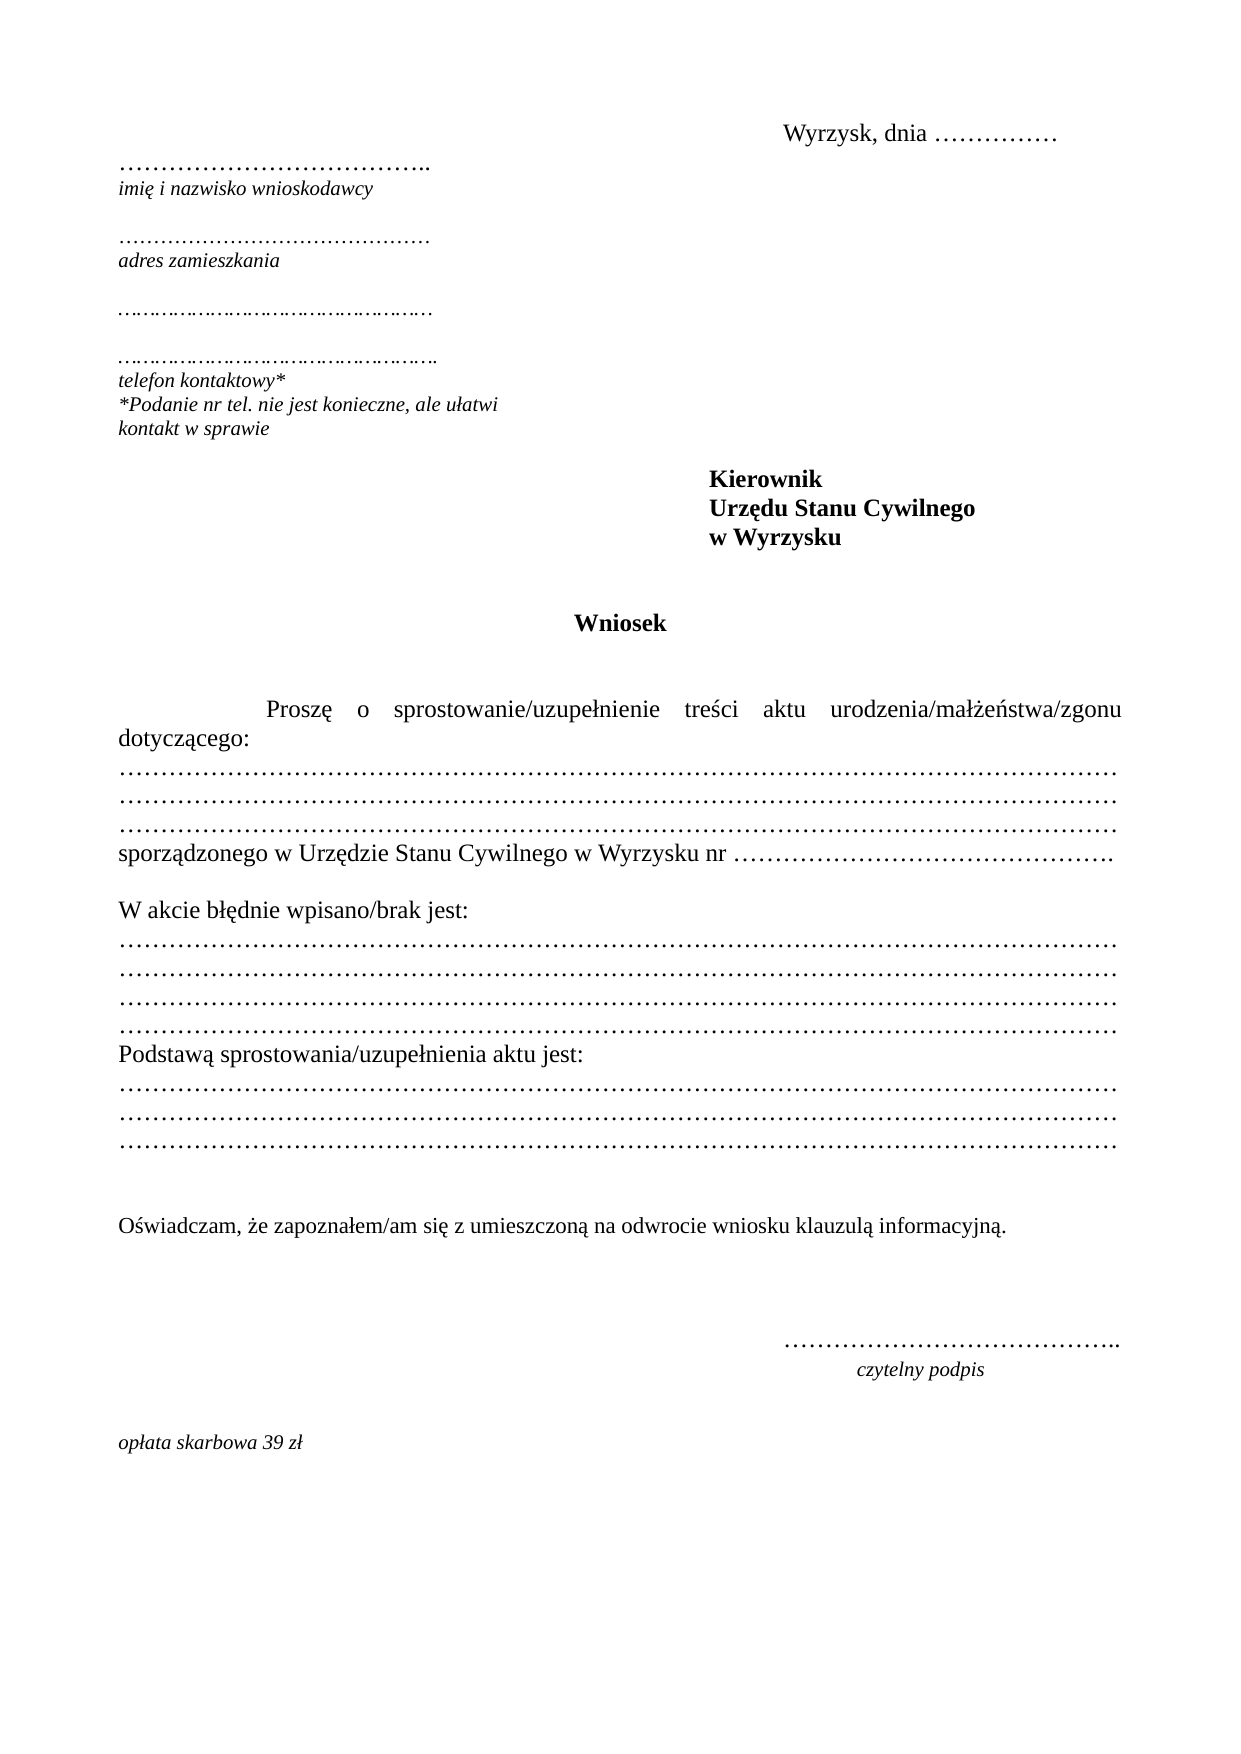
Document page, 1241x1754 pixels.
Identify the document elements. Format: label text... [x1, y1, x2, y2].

text ……………………………….. [118, 147, 1122, 176]
text kontakt w sprawie [118, 416, 1122, 440]
text Kierownik [118, 464, 1122, 493]
text Wniosek [118, 608, 1122, 637]
text *Podanie nr tel. nie jest konieczne, ale ułatwi [118, 392, 1122, 416]
text w Wyrzysku [118, 522, 1122, 551]
text Proszę o sprostowanie/uzupełnienie treści aktu urodzenia/małżeństwa/zgonu dotyczącego:…………………………………………………………………………………………………………………………………………………………………………………………………………………… [118, 694, 1122, 809]
text ………………………………………………………………………………………………………… [118, 809, 1122, 838]
text imię i nazwisko wnioskodawcy [118, 176, 1122, 200]
text Podstawą sprostowania/uzupełnienia aktu jest: [118, 1039, 1122, 1068]
text ………………………………………………………………………………………………………………………………………………………………………………………………………………………………………………………………………………………………………………………………………………………………………………………………………………………………………… [118, 924, 1122, 1039]
text …………………………………………… [118, 296, 1122, 320]
text ………………………………….. [118, 1324, 1122, 1353]
text Wyrzysk, dnia …………… [118, 118, 1122, 147]
text W akcie błędnie wpisano/brak jest: [118, 896, 1122, 924]
text telefon kontaktowy* [118, 368, 1122, 392]
text ……………………………………………………………………………………………………………………………………………………………………………………………………………………………………………………………………………………………………………………………… [118, 1068, 1122, 1154]
text adres zamieszkania [118, 248, 1122, 272]
text Oświadczam, że zapoznałem/am się z umieszczoną na odwrocie wniosku klauzulą informacyjną. [118, 1212, 1122, 1238]
text Urzędu Stanu Cywilnego [118, 493, 1122, 522]
text sporządzonego w Urzędzie Stanu Cywilnego w Wyrzysku nr ………………………………………. [118, 838, 1122, 867]
text ……………………………………… [118, 224, 1122, 248]
text opłata skarbowa 39 zł [118, 1430, 1122, 1454]
text ……………………………………………. [118, 344, 1122, 368]
text czytelny podpis [118, 1353, 1122, 1382]
